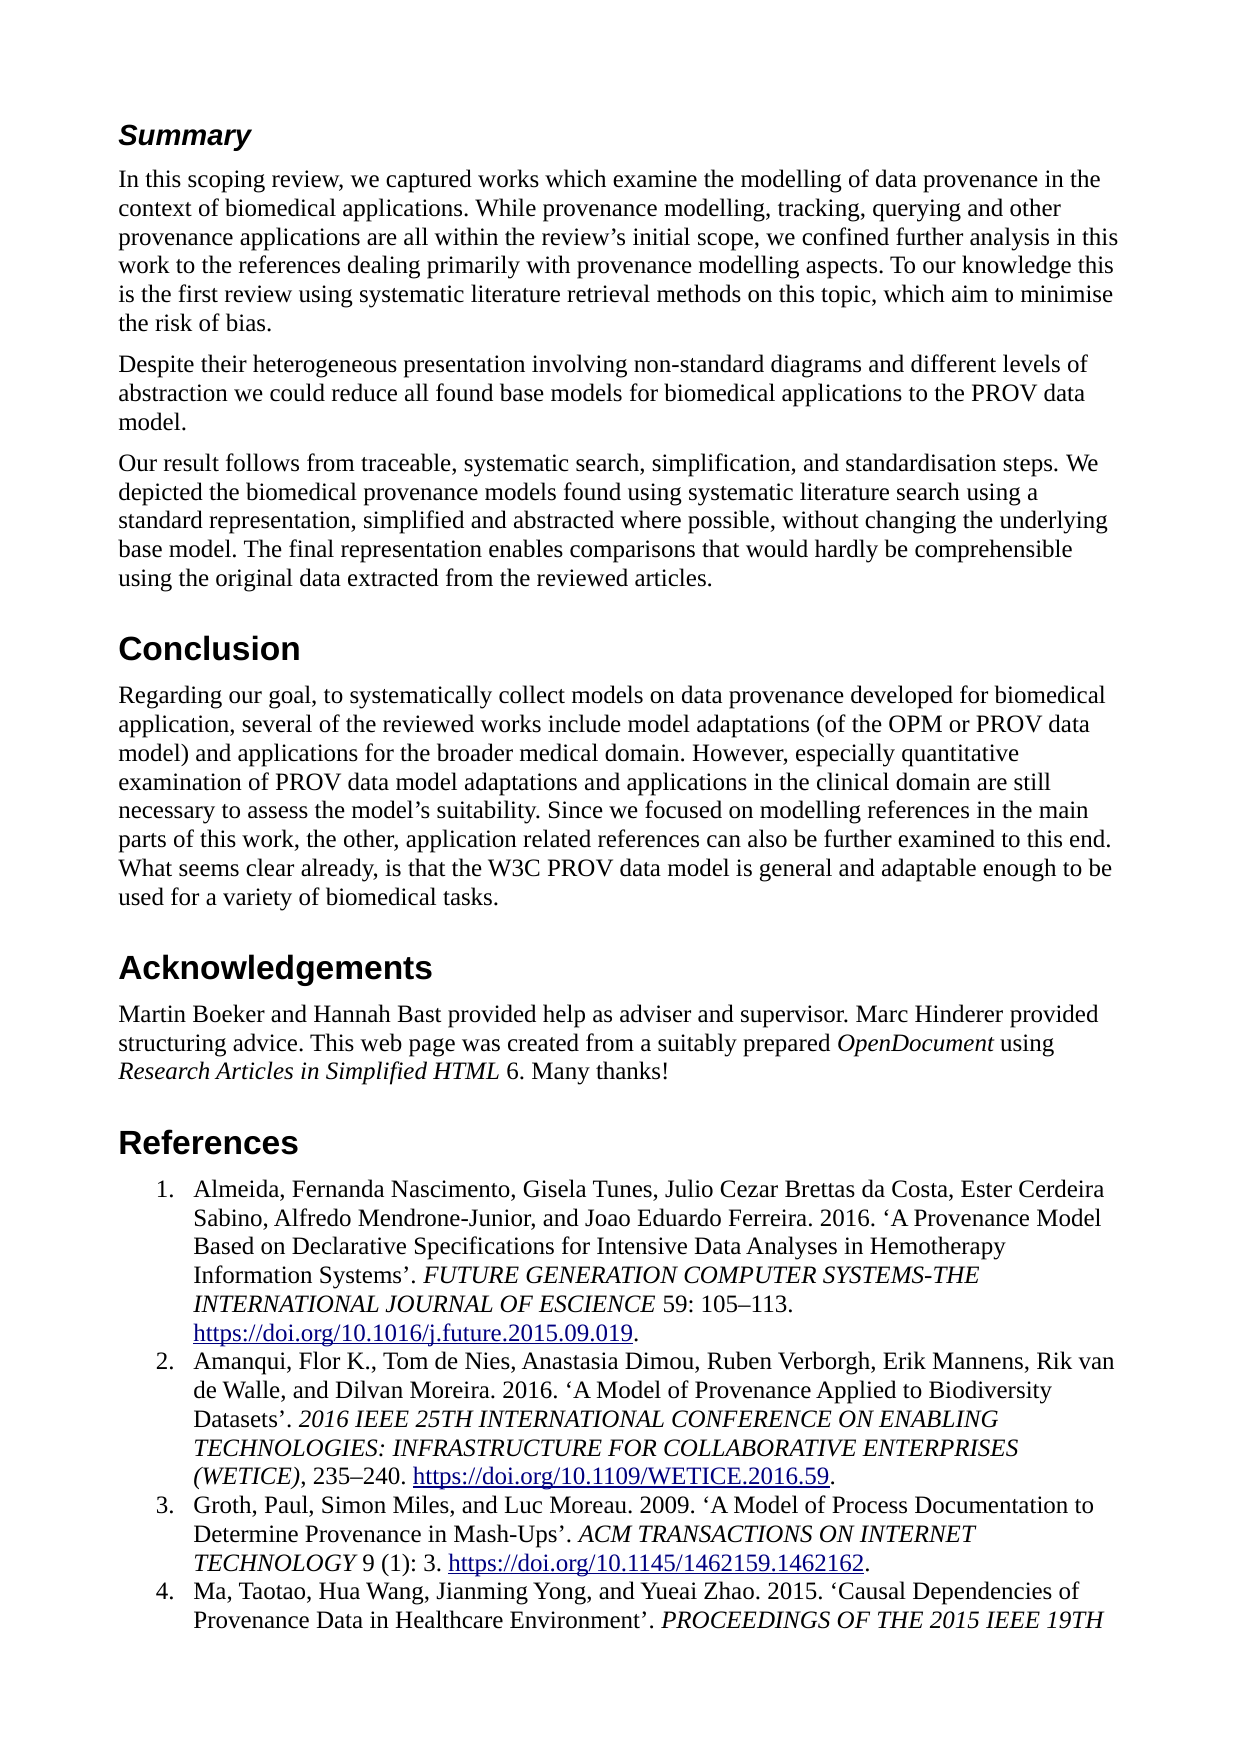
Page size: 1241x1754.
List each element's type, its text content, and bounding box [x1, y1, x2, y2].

list Amanqui, Flor K., Tom de Nies, Anastasia Dimou, Ruben Verborgh, Erik Mannens, Rik van de Walle, and Dilvan Moreira. 2016. ‘A Model of Provenance Applied to Biodiversity Datasets’. 2016 IEEE 25TH INTERNATIONAL CONFERENCE ON ENABLING TECHNOLOGIES: INFRASTRUCTURE FOR COLLABORATIVE ENTERPRISES (WETICE), 235–240. https://doi.org/10.1109/WETICE.2016.59. [156, 1346, 1122, 1490]
text Our result follows from traceable, systematic search, simplification, and standardisation steps. We depicted the biomedical provenance models found using systematic literature search using a standard representation, simplified and abstracted where possible, without changing the underlying base model. The final representation enables comparisons that would hardly be comprehensible using the original data extracted from the reviewed articles. [118, 448, 1122, 592]
subtitle Acknowledgements [118, 948, 1122, 986]
text Regarding our goal, to systematically collect models on data provenance developed for biomedical application, several of the reviewed works include model adaptations (of the OPM or PROV data model) and applications for the broader medical domain. However, especially quantitative examination of PROV data model adaptations and applications in the clinical domain are still necessary to assess the model’s suitability. Since we focused on modelling references in the main parts of this work, the other, application related references can also be further examined to this end. What seems clear already, is that the W3C PROV data model is general and adaptable enough to be used for a variety of biomedical tasks. [118, 680, 1122, 910]
list Almeida, Fernanda Nascimento, Gisela Tunes, Julio Cezar Brettas da Costa, Ester Cerdeira Sabino, Alfredo Mendrone-Junior, and Joao Eduardo Ferreira. 2016. ‘A Provenance Model Based on Declarative Specifications for Intensive Data Analyses in Hemotherapy Information Systems’. FUTURE GENERATION COMPUTER SYSTEMS-THE INTERNATIONAL JOURNAL OF ESCIENCE 59: 105–113. https://doi.org/10.1016/j.future.2015.09.019. [156, 1174, 1122, 1346]
subtitle References [118, 1123, 1122, 1161]
subtitle Summary [118, 118, 1122, 152]
text Martin Boeker and Hannah Bast provided help as adviser and supervisor. Marc Hinderer provided structuring advice. This web page was created from a suitably prepared OpenDocument using Research Articles in Simplified HTML 6.. Many thanks! [118, 999, 1122, 1085]
list Groth, Paul, Simon Miles, and Luc Moreau. 2009. ‘A Model of Process Documentation to Determine Provenance in Mash-Ups’. ACM TRANSACTIONS ON INTERNET TECHNOLOGY 9 (1): 3. https://doi.org/10.1145/1462159.1462162. [156, 1490, 1122, 1576]
list Ma, Taotao, Hua Wang, Jianming Yong, and Yueai Zhao. 2015. ‘Causal Dependencies of Provenance Data in Healthcare Environment’. PROCEEDINGS OF THE 2015 IEEE 19TH [156, 1576, 1122, 1634]
text Despite their heterogeneous presentation involving non-standard diagrams and different levels of abstraction we could reduce all found base models for biomedical applications to the PROV data model. [118, 349, 1122, 435]
subtitle Conclusion [118, 629, 1122, 668]
text In this scoping review, we captured works which examine the modelling of data provenance in the context of biomedical applications. While provenance modelling, tracking, querying and other provenance applications are all within the review’s initial scope, we confined further analysis in this work to the references dealing primarily with provenance modelling aspects. To our knowledge this is the first review using systematic literature retrieval methods on this topic, which aim to minimise the risk of bias. [118, 164, 1122, 337]
